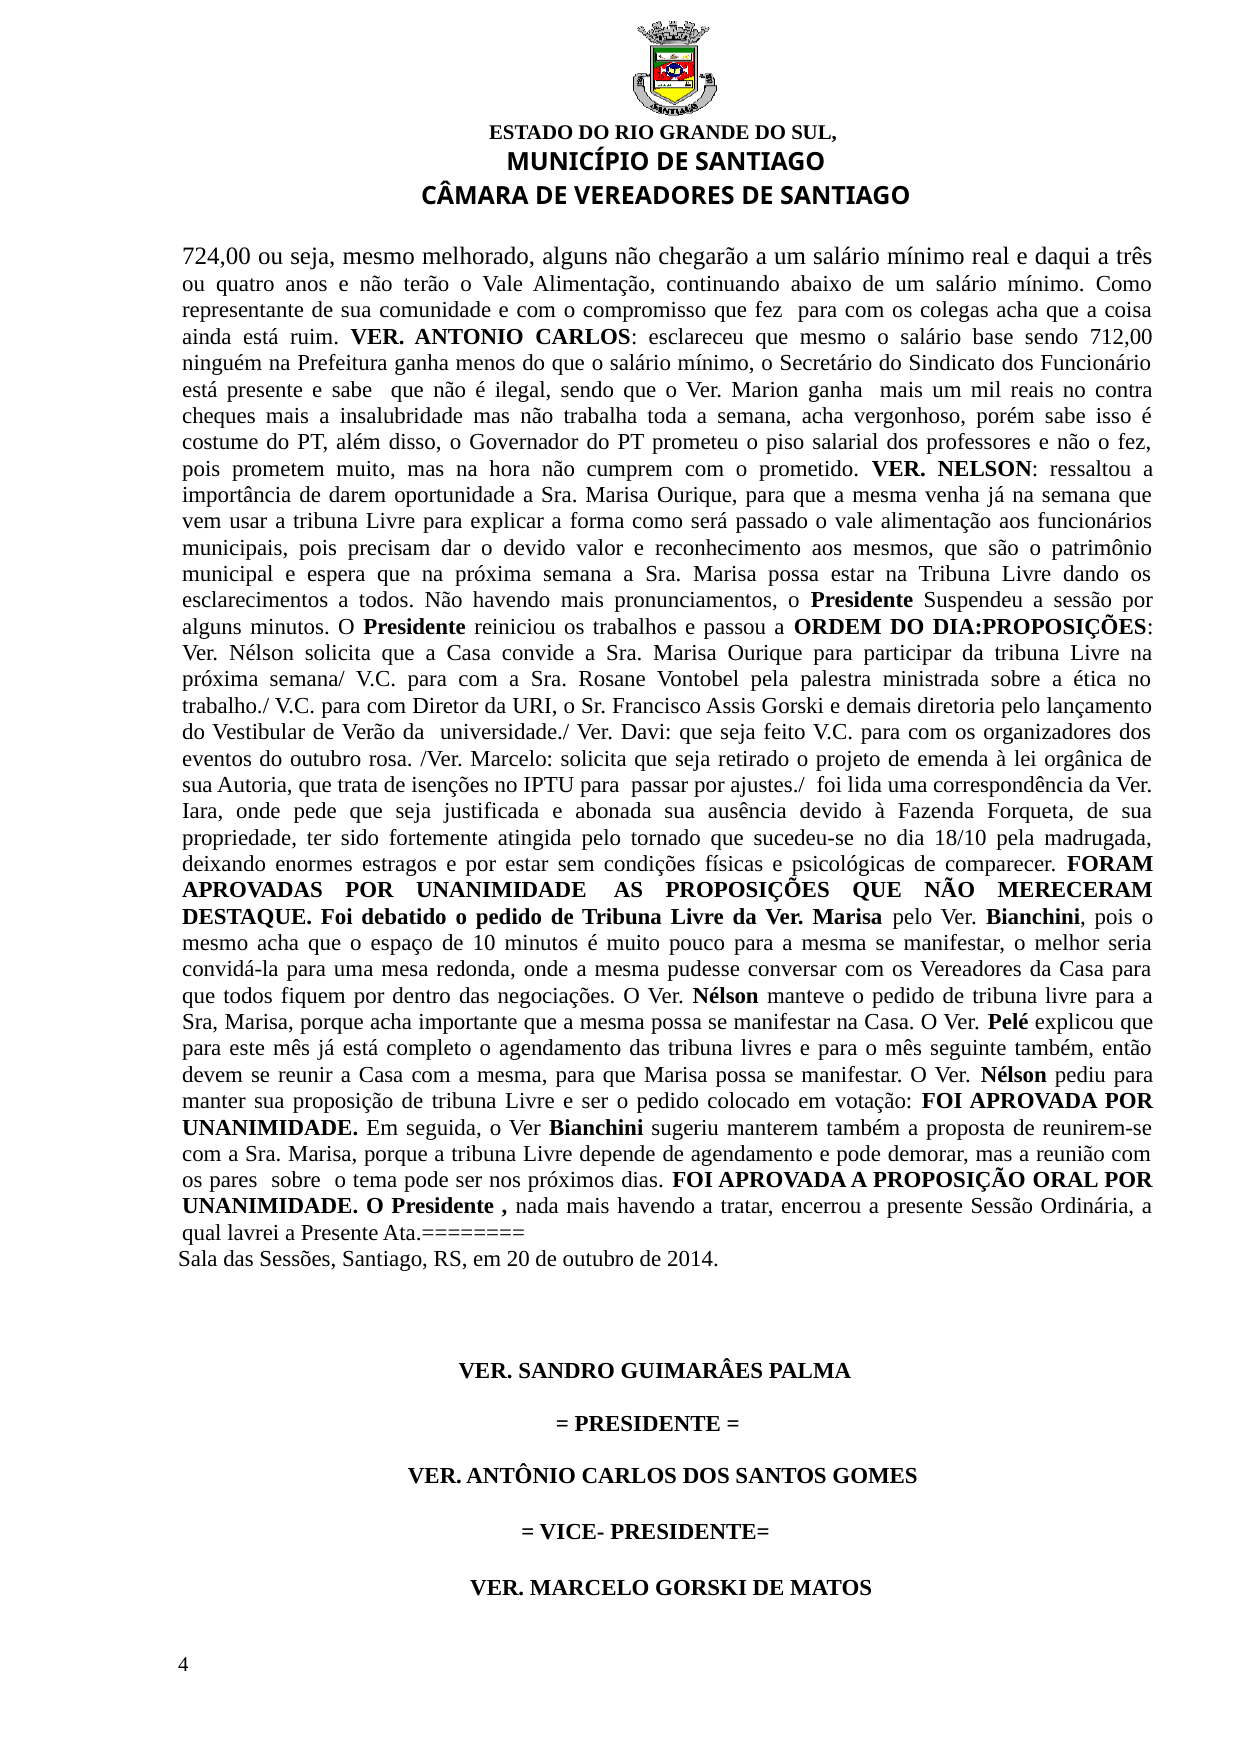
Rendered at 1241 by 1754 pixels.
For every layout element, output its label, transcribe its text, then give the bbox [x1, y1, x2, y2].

text VER. MARCELO GORSKI DE MATOS [178, 1574, 1153, 1600]
text VER. ANTÔNIO CARLOS DOS SANTOS GOMES [178, 1462, 1153, 1489]
list 724,00 ou seja, mesmo melhorado, alguns não chegarão a um salário mínimo real e daqui a três ou quatro anos e não terão o Vale Alimentação, continuando abaixo de um salário mínimo. Como representante de sua comunidade e com o compromisso que fez para com os colegas acha que a coisa ainda está ruim. VER. ANTONIO CARLOS: esclareceu que mesmo o salário base sendo 712,00 ninguém na Prefeitura ganha menos do que o salário mínimo, o Secretário do Sindicato dos Funcionário está presente e sabe que não é ilegal, sendo que o Ver. Marion ganha mais um mil reais no contra cheques mais a insalubridade mas não trabalha toda a semana, acha vergonhoso, porém sabe isso é costume do PT, além disso, o Governador do PT prometeu o piso salarial dos professores e não o fez, pois prometem muito, mas na hora não cumprem com o prometido. VER. NELSON: ressaltou a importância de darem oportunidade a Sra. Marisa Ourique, para que a mesma venha já na semana que vem usar a tribuna Livre para explicar a forma como será passado o vale alimentação aos funcionários municipais, pois precisam dar o devido valor e reconhecimento aos mesmos, que são o patrimônio municipal e espera que na próxima semana a Sra. Marisa possa estar na Tribuna Livre dando os esclarecimentos a todos. Não havendo mais pronunciamentos, o Presidente Suspendeu a sessão por alguns minutos. O Presidente reiniciou os trabalhos e passou a ORDEM DO DIA:PROPOSIÇÕES: Ver. Nélson solicita que a Casa convide a Sra. Marisa Ourique para participar da tribuna Livre na próxima semana/ V.C. para com a Sra. Rosane Vontobel pela palestra ministrada sobre a ética no trabalho./ V.C. para com Diretor da URI, o Sr. Francisco Assis Gorski e demais diretoria pelo lançamento do Vestibular de Verão da universidade./ Ver. Davi: que seja feito V.C. para com os organizadores dos eventos do outubro rosa. /Ver. Marcelo: solicita que seja retirado o projeto de emenda à lei orgânica de sua Autoria, que trata de isenções no IPTU para passar por ajustes./ foi lida uma correspondência da Ver. Iara, onde pede que seja justificada e abonada sua ausência devido à Fazenda Forqueta, de sua propriedade, ter sido fortemente atingida pelo tornado que sucedeu-se no dia 18/10 pela madrugada, deixando enormes estragos e por estar sem condições físicas e psicológicas de comparecer. FORAM APROVADAS POR UNANIMIDADE AS PROPOSIÇÕES QUE NÃO MERECERAM DESTAQUE. Foi debatido o pedido de Tribuna Livre da Ver. Marisa pelo Ver. Bianchini, pois o mesmo acha que o espaço de 10 minutos é muito pouco para a mesma se manifestar, o melhor seria convidá-la para uma mesa redonda, onde a mesma pudesse conversar com os Vereadores da Casa para que todos fiquem por dentro das negociações. O Ver. Nélson manteve o pedido de tribuna livre para a Sra, Marisa, porque acha importante que a mesma possa se manifestar na Casa. O Ver. Pelé explicou que para este mês já está completo o agendamento das tribuna livres e para o mês seguinte também, então devem se reunir a Casa com a mesma, para que Marisa possa se manifestar. O Ver. Nélson pediu para manter sua proposição de tribuna Livre e ser o pedido colocado em votação: FOI APROVADA POR UNANIMIDADE. Em seguida, o Ver Bianchini sugeriu manterem também a proposta de reunirem-se com a Sra. Marisa, porque a tribuna Livre depende de agendamento e pode demorar, mas a reunião com os pares sobre o tema pode ser nos próximos dias. FOI APROVADA A PROPOSIÇÃO ORAL POR UNANIMIDADE. O Presidente , nada mais havendo a tratar, encerrou a presente Sessão Ordinária, a qual lavrei a Presente Ata.======== [144, 241, 1153, 1245]
text Sala das Sessões, Santiago, RS, em 20 de outubro de 2014. [178, 1245, 1153, 1272]
list VER. SANDRO GUIMARÂES PALMA [144, 1357, 1153, 1383]
text = VICE- PRESIDENTE= [178, 1518, 1153, 1544]
list = PRESIDENTE = [142, 1410, 1153, 1436]
